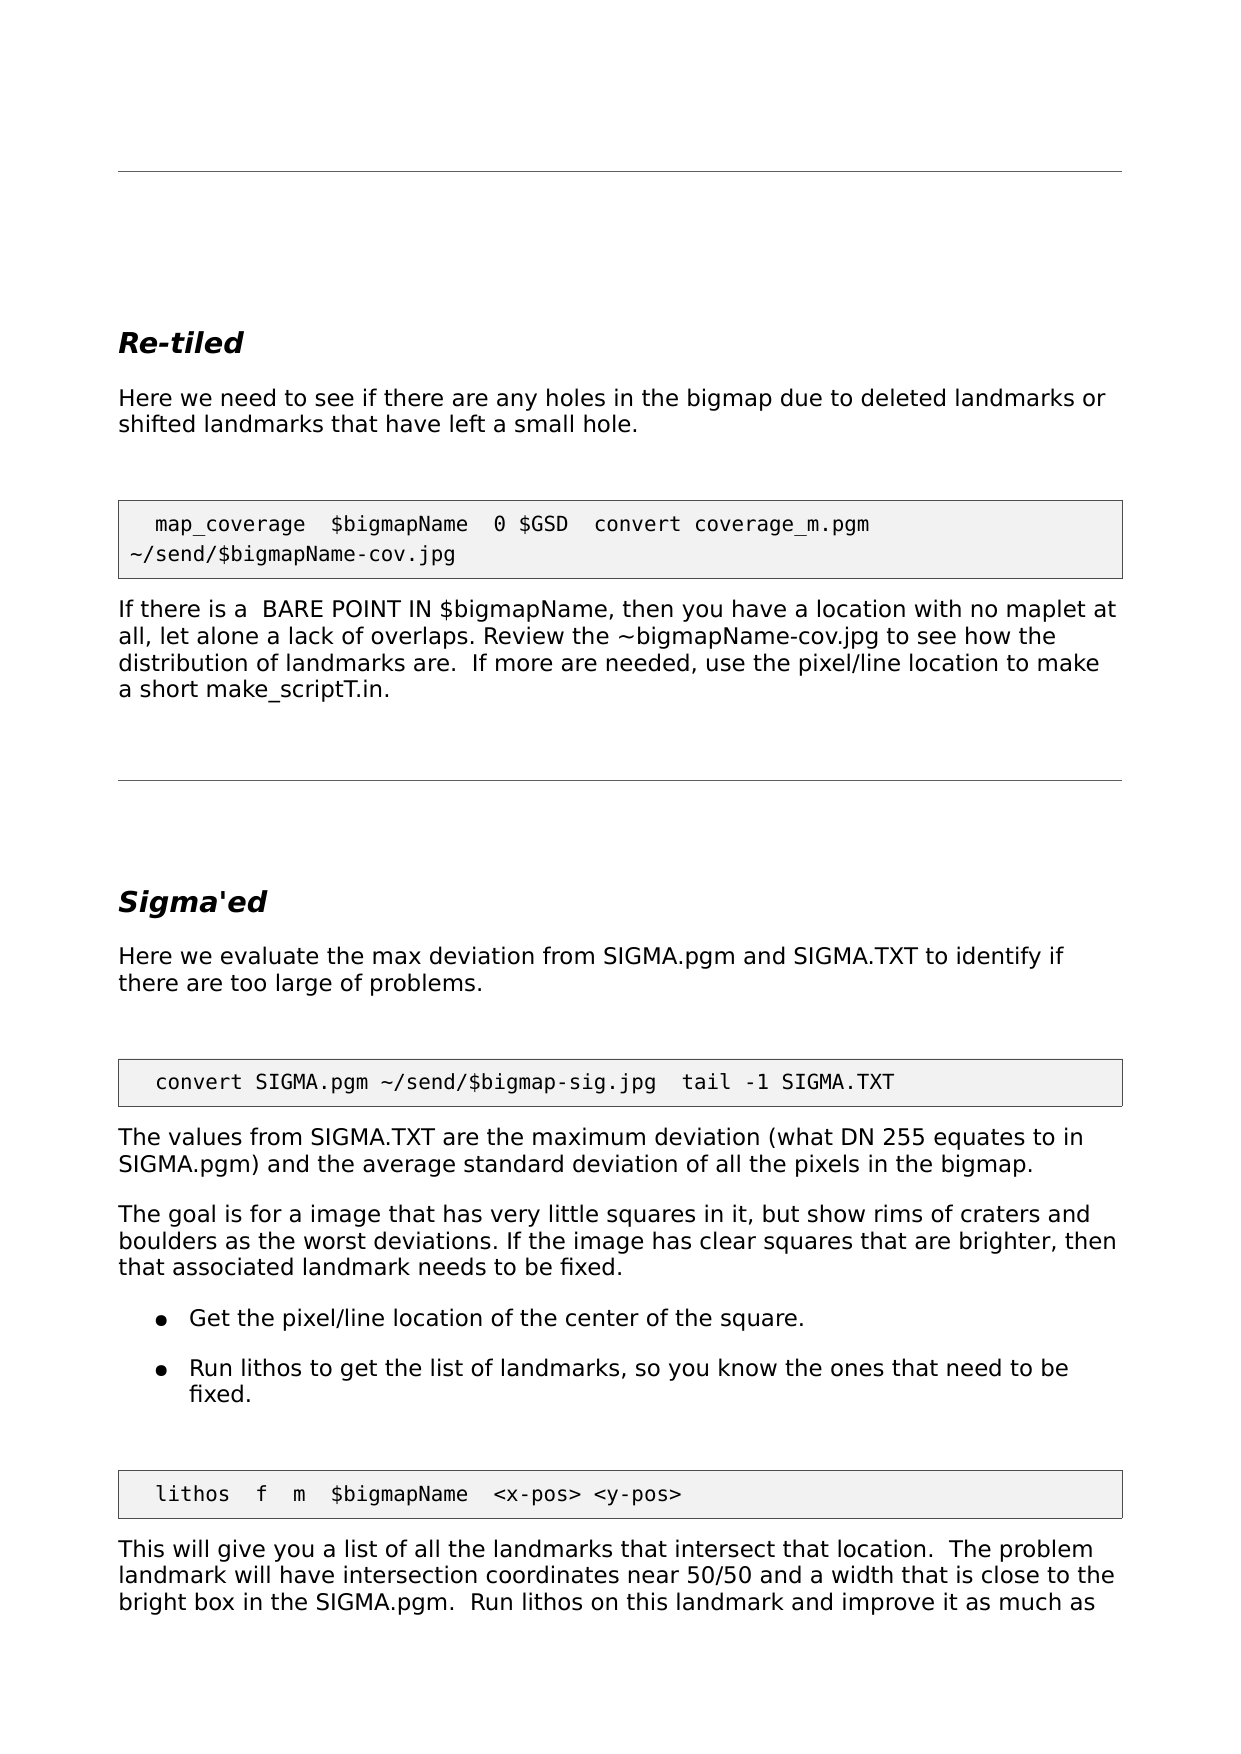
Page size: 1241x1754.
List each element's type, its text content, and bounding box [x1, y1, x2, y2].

text Here we evaluate the max deviation from SIGMA.pgm and SIGMA.TXT to identify if there are too large of problems. [118, 943, 1122, 996]
subtitle Sigma'ed [118, 885, 1122, 919]
text Here we need to see if there are any holes in the bigmap due to deleted landmarks or shifted landmarks that have left a small hole. [118, 385, 1122, 438]
list Get the pixel/line location of the center of the square. [153, 1305, 1122, 1331]
text The values from SIGMA.TXT are the maximum deviation (what DN 255 equates to in SIGMA.pgm) and the average standard deviation of all the pixels in the bigmap. [118, 1124, 1122, 1178]
text The goal is for a image that has very little squares in it, but show rims of craters and boulders as the worst deviations. If the image has clear squares that are brighter, then that associated landmark needs to be fixed. [118, 1201, 1122, 1281]
text If there is a BARE POINT IN $bigmapName, then you have a location with no maplet at all, let alone a lack of overlaps. Review the ~bigmapName-cov.jpg to see how the distribution of landmarks are. If more are needed, use the pixel/line location to make a short make_scriptT.in. [118, 596, 1122, 703]
text This will give you a list of all the landmarks that intersect that location. The problem landmark will have intersection coordinates near 50/50 and a width that is close to the bright box in the SIGMA.pgm. Run lithos on this landmark and improve it as much as [118, 1536, 1122, 1616]
subtitle Re-tiled [118, 327, 1122, 361]
text map_coverage $bigmapName 0 $GSD convert coverage_m.pgm ~/send/$bigmapName-cov.jpg [119, 501, 1122, 578]
text lithos f m $bigmapName <x-pos> <y-pos> [119, 1471, 1122, 1518]
list Run lithos to get the list of landmarks, so you know the ones that need to be fixed. [153, 1355, 1122, 1408]
text convert SIGMA.pgm ~/send/$bigmap-sig.jpg tail -1 SIGMA.TXT [119, 1060, 1122, 1106]
